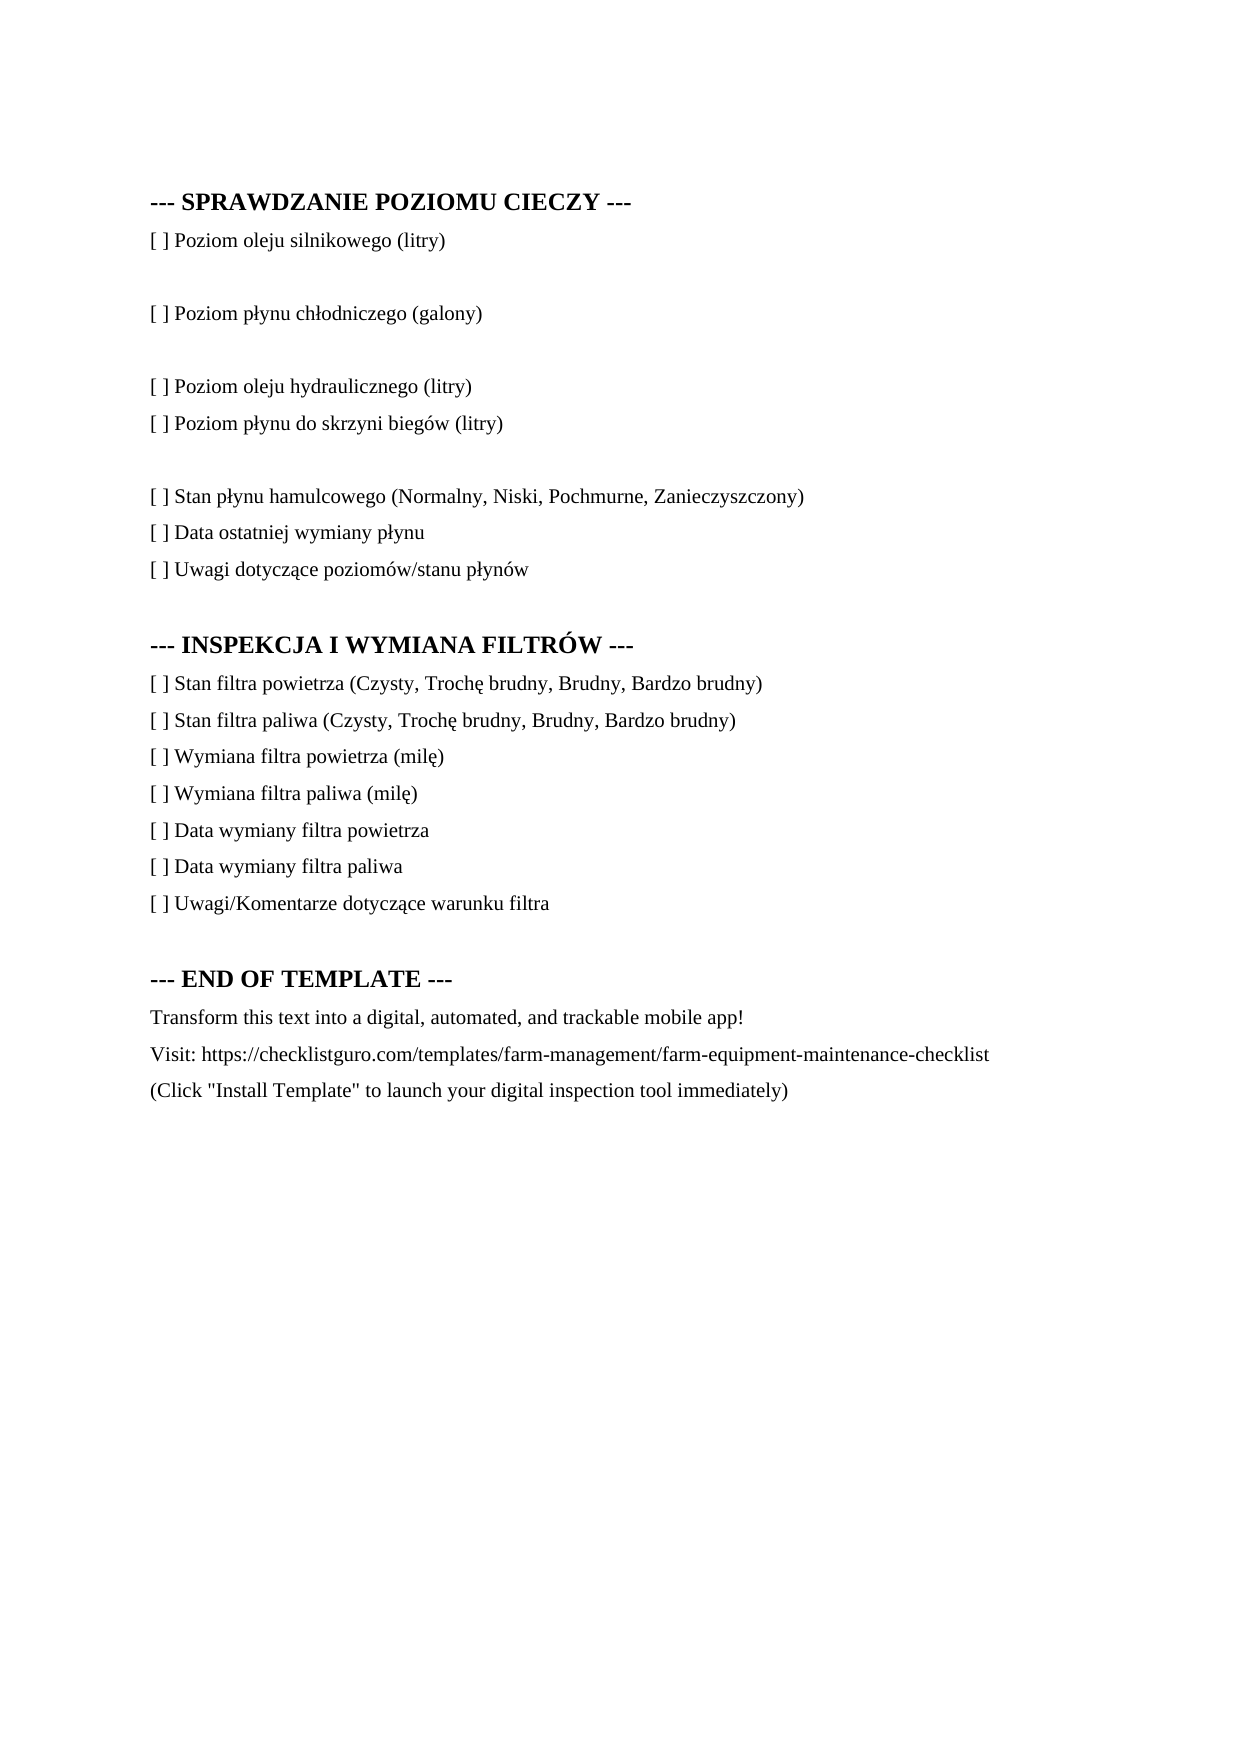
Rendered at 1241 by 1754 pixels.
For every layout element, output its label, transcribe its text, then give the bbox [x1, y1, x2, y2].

text [ ] Stan filtra paliwa (Czysty, Trochę brudny, Brudny, Bardzo brudny) [150, 708, 1090, 732]
text [ ] Stan filtra powietrza (Czysty, Trochę brudny, Brudny, Bardzo brudny) [150, 671, 1090, 695]
text [ ] Uwagi/Komentarze dotyczące warunku filtra [150, 891, 1090, 915]
text (Click "Install Template" to launch your digital inspection tool immediately) [150, 1078, 1090, 1102]
text Transform this text into a digital, automated, and trackable mobile app! [150, 1005, 1090, 1029]
text [ ] Poziom oleju hydraulicznego (litry) [150, 374, 1090, 398]
text [ ] Data wymiany filtra powietrza [150, 817, 1090, 842]
text Visit: https://checklistguro.com/templates/farm-management/farm-equipment-maintenance-checklist [150, 1042, 1090, 1066]
text [ ] Stan płynu hamulcowego (Normalny, Niski, Pochmurne, Zanieczyszczony) [150, 484, 1090, 508]
text [ ] Poziom płynu do skrzyni biegów (litry) [150, 411, 1090, 435]
text [ ] Data ostatniej wymiany płynu [150, 520, 1090, 544]
text [ ] Poziom oleju silnikowego (litry) [150, 228, 1090, 252]
text [ ] Wymiana filtra paliwa (milę) [150, 781, 1090, 805]
text [ ] Data wymiany filtra paliwa [150, 854, 1090, 878]
text --- INSPEKCJA I WYMIANA FILTRÓW --- [150, 630, 1090, 659]
text [ ] Wymiana filtra powietrza (milę) [150, 744, 1090, 768]
text --- SPRAWDZANIE POZIOMU CIECZY --- [150, 187, 1090, 215]
text --- END OF TEMPLATE --- [150, 964, 1090, 992]
text [ ] Uwagi dotyczące poziomów/stanu płynów [150, 557, 1090, 581]
text [ ] Poziom płynu chłodniczego (galony) [150, 301, 1090, 325]
